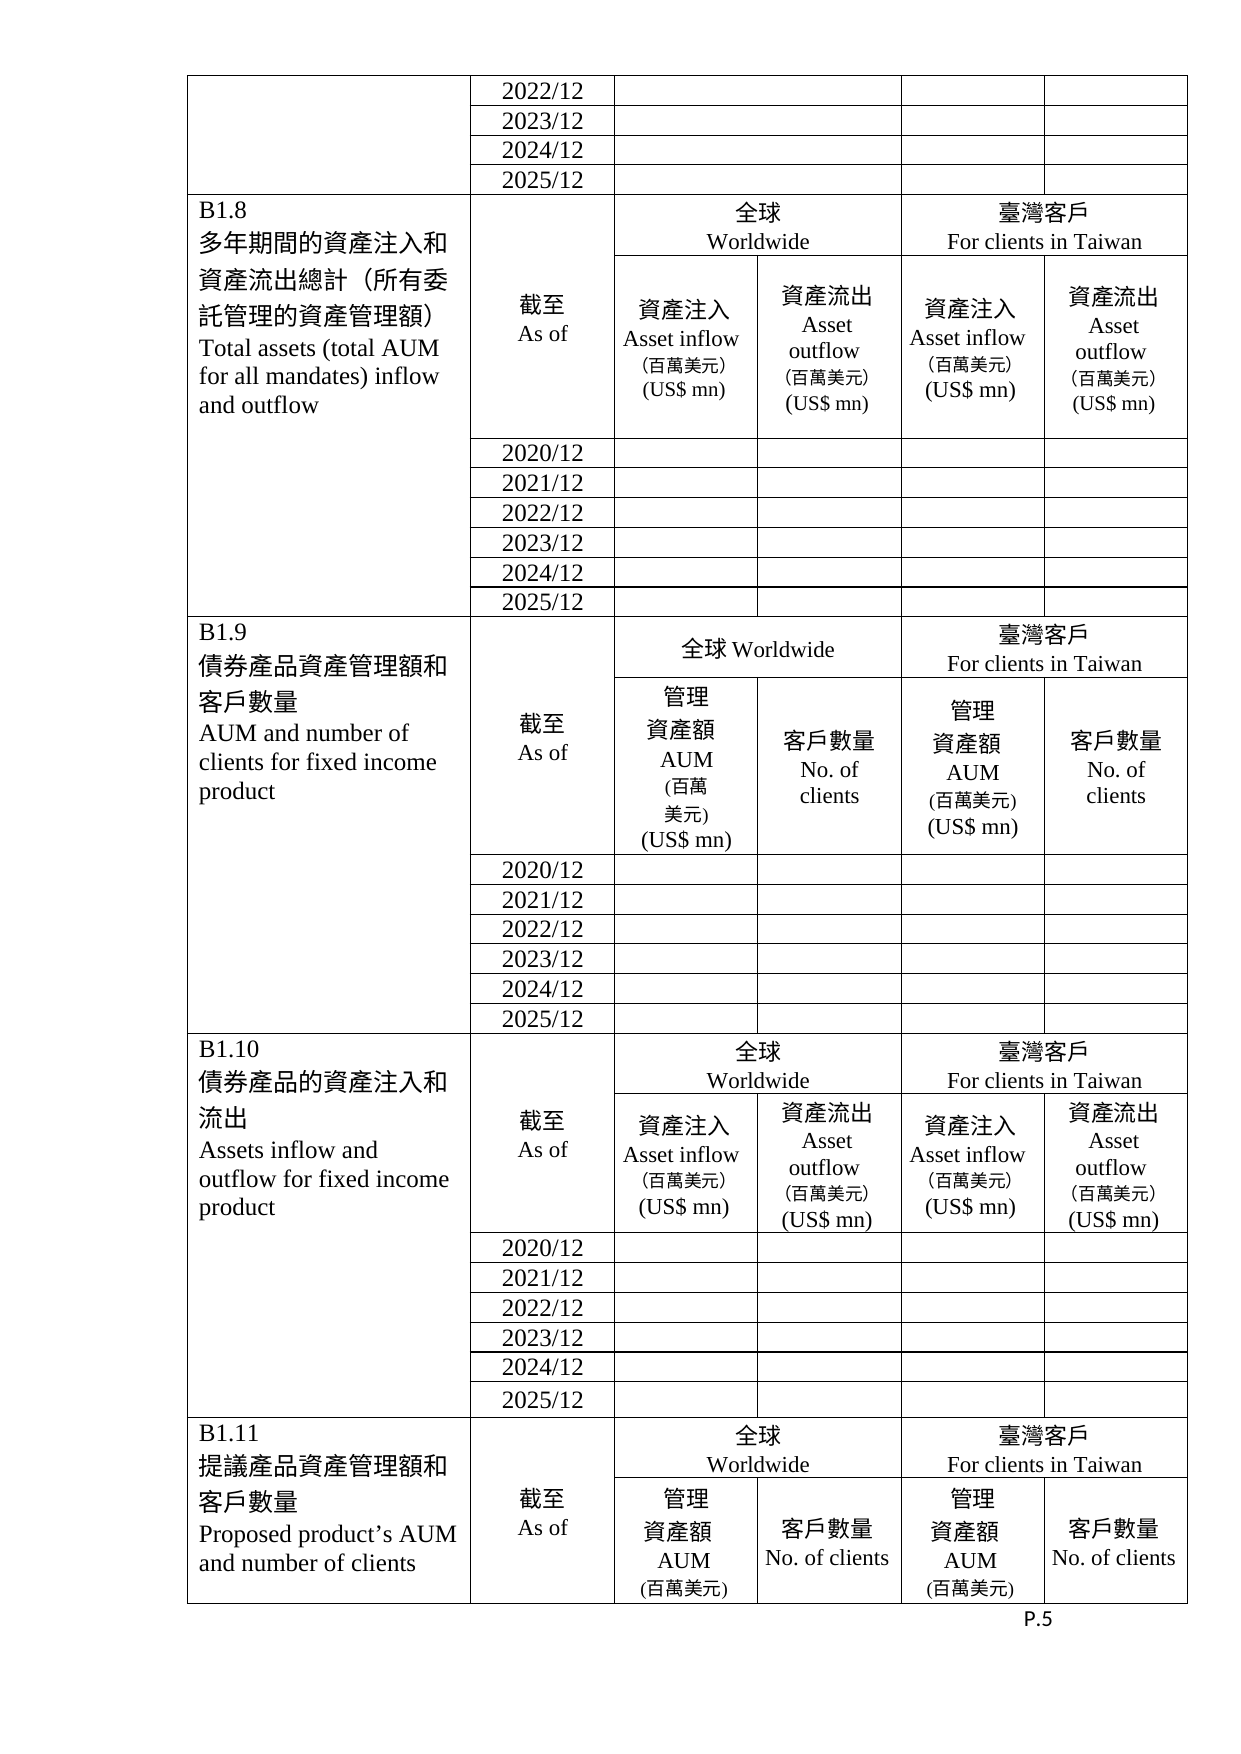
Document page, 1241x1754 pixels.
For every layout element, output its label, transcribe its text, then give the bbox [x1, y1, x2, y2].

table_cell [758, 558, 901, 586]
table_cell [758, 1323, 901, 1351]
table_cell [758, 915, 901, 943]
table_cell [615, 106, 901, 134]
table_cell 資產流出 Asset outflow （百萬美元） (US$ mn) [1045, 256, 1187, 437]
table_cell [615, 885, 757, 913]
table_cell [1045, 1233, 1187, 1262]
table_cell [1045, 498, 1187, 527]
table_cell 截至 As of [471, 1418, 614, 1603]
table_cell [615, 1353, 757, 1381]
table_cell 客戶數量 No. of clients [1045, 1478, 1187, 1603]
table_cell [902, 439, 1044, 467]
table_cell [758, 1233, 901, 1262]
table_cell 2021/12 [471, 468, 614, 497]
table_cell [1045, 915, 1187, 943]
table_cell [615, 944, 757, 973]
table_cell [1045, 885, 1187, 913]
table_cell [615, 1323, 757, 1351]
table_cell [1045, 558, 1187, 586]
table_cell [1045, 1004, 1187, 1033]
table_cell [902, 558, 1044, 586]
table_cell 2023/12 [471, 1323, 614, 1351]
table_cell 2020/12 [471, 855, 614, 884]
table_cell 截至 As of [471, 617, 614, 854]
table_cell [902, 588, 1044, 616]
table_cell [902, 1233, 1044, 1262]
table_cell [758, 588, 901, 616]
table_cell [615, 855, 757, 884]
table_cell [1045, 136, 1187, 164]
table_cell [902, 944, 1044, 973]
table_cell [902, 468, 1044, 497]
table_cell 全球 Worldwide [615, 1418, 901, 1477]
table_cell [758, 855, 901, 884]
table_cell [758, 885, 901, 913]
table_cell [902, 106, 1044, 134]
table_cell 全球Worldwide [615, 617, 901, 677]
table_cell [615, 136, 901, 164]
table_cell [1045, 1353, 1187, 1381]
table_cell 臺灣客戶 For clients in Taiwan [902, 617, 1187, 677]
table_cell 客戶數量 No. of clients [1045, 678, 1187, 854]
table_cell [615, 528, 757, 557]
table_cell B1.11 提議產品資產管理額和客戶數量 Proposed product’s AUM and number of clients [188, 1418, 470, 1603]
table_cell [902, 1382, 1044, 1417]
table_cell [1045, 528, 1187, 557]
table_cell 2022/12 [471, 76, 614, 105]
table_cell [615, 498, 757, 527]
table_cell [758, 439, 901, 467]
table_cell 臺灣客戶 For clients in Taiwan [902, 195, 1187, 255]
table_cell [902, 1353, 1044, 1381]
table_cell [758, 528, 901, 557]
table_cell [615, 588, 757, 616]
table_cell [615, 1382, 757, 1417]
table_cell 2022/12 [471, 498, 614, 527]
table_cell [615, 76, 901, 105]
table_cell [1045, 468, 1187, 497]
table_cell [902, 136, 1044, 164]
table_cell 2020/12 [471, 439, 614, 467]
table_cell 資產注入 Asset inflow （百萬美元） (US$ mn) [615, 256, 757, 437]
table_cell 2023/12 [471, 106, 614, 134]
table_cell [615, 1263, 757, 1292]
table_cell 2022/12 [471, 1293, 614, 1322]
table_cell [902, 528, 1044, 557]
table_cell [1045, 439, 1187, 467]
table_cell [758, 468, 901, 497]
table_cell 資產注入 Asset inflow （百萬美元） (US$ mn) [902, 1094, 1044, 1232]
table_cell [615, 468, 757, 497]
table_cell [1045, 1323, 1187, 1351]
table_cell B1.9 債券產品資產管理額和客戶數量 AUM and number of clients for fixed income product [188, 617, 470, 1033]
table_cell [902, 974, 1044, 1003]
table_cell [758, 1004, 901, 1033]
table_cell 2025/12 [471, 1382, 614, 1417]
table_cell [615, 974, 757, 1003]
table_cell [902, 1323, 1044, 1351]
table_cell [1045, 588, 1187, 616]
table_cell 2025/12 [471, 588, 614, 616]
table_cell [758, 1293, 901, 1322]
table_cell [1045, 1263, 1187, 1292]
table_cell 全球 Worldwide [615, 195, 901, 255]
table_cell 2024/12 [471, 136, 614, 164]
table_cell [188, 76, 470, 194]
table_cell 2024/12 [471, 1353, 614, 1381]
table_cell 2025/12 [471, 165, 614, 194]
table_cell [615, 558, 757, 586]
table_cell 截至 As of [471, 1034, 614, 1232]
table_cell 全球 Worldwide [615, 1034, 901, 1093]
table_cell [1045, 1382, 1187, 1417]
table_cell [902, 915, 1044, 943]
table_cell [1045, 1293, 1187, 1322]
table_cell [615, 439, 757, 467]
table_cell [1045, 974, 1187, 1003]
table_cell 截至 As of [471, 195, 614, 437]
table_cell [902, 165, 1044, 194]
table_cell [1045, 76, 1187, 105]
table_cell 資產注入 Asset inflow （百萬美元） (US$ mn) [615, 1094, 757, 1232]
table_cell 2020/12 [471, 1233, 614, 1262]
table_cell [902, 76, 1044, 105]
table_cell [615, 1004, 757, 1033]
table_cell 客戶數量 No. of clients [758, 1478, 901, 1603]
table_cell 2021/12 [471, 885, 614, 913]
table_cell [1045, 165, 1187, 194]
table_cell [902, 1293, 1044, 1322]
table_cell [902, 1004, 1044, 1033]
table_cell [615, 915, 757, 943]
table_cell [902, 498, 1044, 527]
table_cell 臺灣客戶 For clients in Taiwan [902, 1034, 1187, 1093]
table_cell [758, 974, 901, 1003]
table_cell 2023/12 [471, 944, 614, 973]
table_cell [615, 165, 901, 194]
table_cell B1.10 債券產品的資產注入和流出 Assets inflow and outflow for fixed income product [188, 1034, 470, 1417]
table_cell [758, 1353, 901, 1381]
table_cell 資產流出 Asset outflow （百萬美元） (US$ mn) [758, 256, 901, 437]
table_cell [902, 885, 1044, 913]
table_cell [615, 1233, 757, 1262]
table_cell [1045, 106, 1187, 134]
table_cell 資產流出 Asset outflow （百萬美元） (US$ mn) [1045, 1094, 1187, 1232]
table_cell 2022/12 [471, 915, 614, 943]
table_cell [1045, 855, 1187, 884]
table_cell 2024/12 [471, 558, 614, 586]
table_cell 臺灣客戶 For clients in Taiwan [902, 1418, 1187, 1477]
table_cell 資產流出 Asset outflow （百萬美元） (US$ mn) [758, 1094, 901, 1232]
table_cell 資產注入 Asset inflow （百萬美元） (US$ mn) [902, 256, 1044, 437]
table_cell 管理 資產額 AUM (百萬 美元) (US$ mn) [615, 678, 757, 854]
table_cell 管理 資產額 AUM (百萬美元) [902, 1478, 1044, 1603]
table_cell 2023/12 [471, 528, 614, 557]
table_cell 管理 資產額 AUM (百萬美元) (US$ mn) [902, 678, 1044, 854]
table_cell [615, 1293, 757, 1322]
table_cell [1045, 944, 1187, 973]
table_cell 2024/12 [471, 974, 614, 1003]
table_cell 2021/12 [471, 1263, 614, 1292]
table_cell [902, 855, 1044, 884]
table_cell [758, 498, 901, 527]
table_cell 管理 資產額 AUM (百萬美元) [615, 1478, 757, 1603]
table_cell [902, 1263, 1044, 1292]
table_cell [758, 1263, 901, 1292]
table_cell 客戶數量 No. of clients [758, 678, 901, 854]
table_cell [758, 944, 901, 973]
table_cell [758, 1382, 901, 1417]
table_cell B1.8 多年期間的資產注入和資產流出總計（所有委託管理的資產管理額） Total assets (total AUM for all mandates) inflow and outflow [188, 195, 470, 616]
table_cell 2025/12 [471, 1004, 614, 1033]
